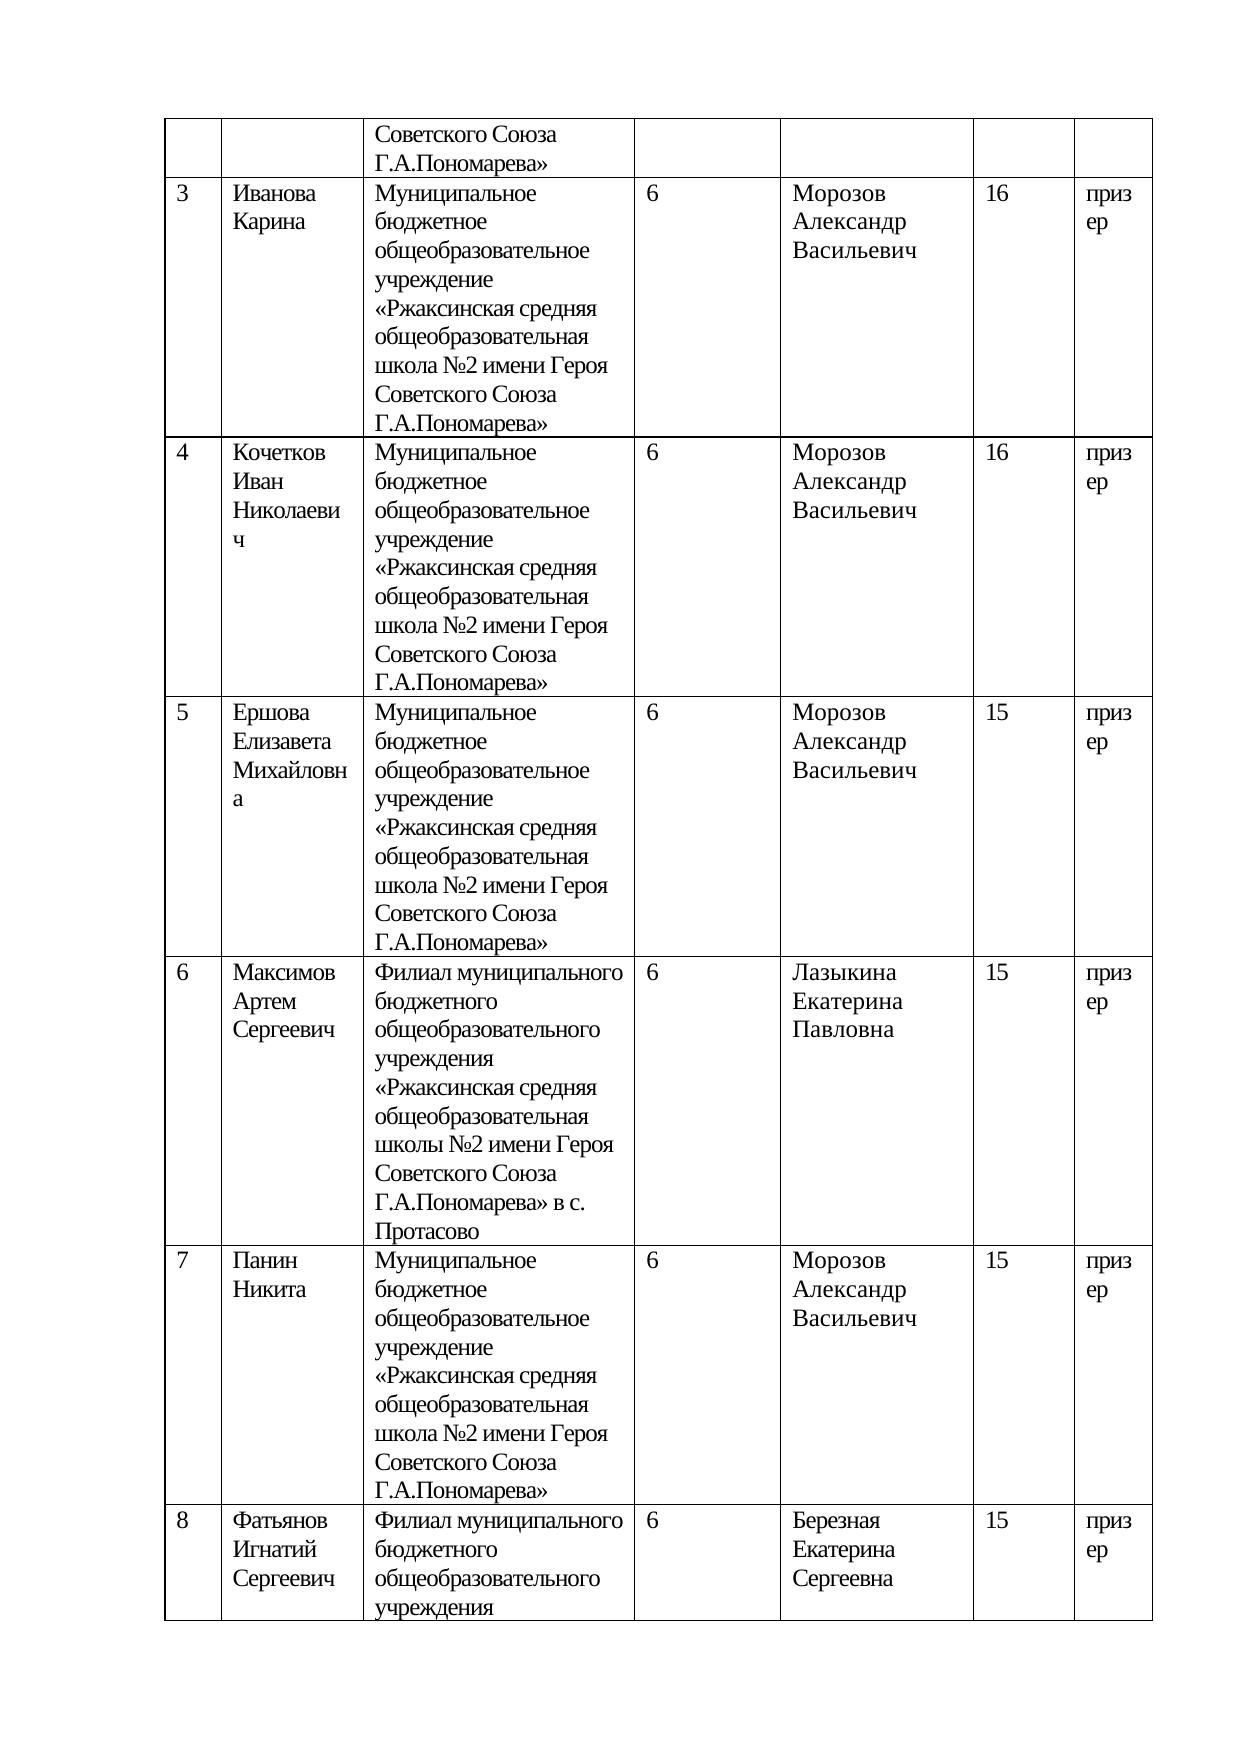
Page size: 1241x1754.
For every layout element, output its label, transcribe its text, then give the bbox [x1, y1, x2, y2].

table_cell 6 [635, 1505, 780, 1620]
table_cell [222, 119, 363, 177]
table_cell 6 [635, 697, 780, 956]
table_cell призер [1075, 178, 1152, 436]
table_cell Советского Союза Г.А.Пономарева» [364, 119, 634, 177]
table_cell призер [1075, 1505, 1152, 1620]
table_cell 15 [974, 957, 1074, 1244]
table_cell 5 [166, 697, 221, 956]
table_cell 4 [166, 438, 221, 696]
table_cell 6 [166, 957, 221, 1244]
table_cell Панин Никита [222, 1246, 363, 1504]
table_cell Лазыкина Екатерина Павловна [781, 957, 973, 1244]
table_cell 6 [635, 178, 780, 436]
table_cell Максимов Артем Сергеевич [222, 957, 363, 1244]
table_cell 15 [974, 1505, 1074, 1620]
table_cell [635, 119, 780, 177]
table_cell 6 [635, 438, 780, 696]
table_cell [1075, 119, 1152, 177]
table_cell 16 [974, 178, 1074, 436]
table_cell Фатьянов Игнатий Сергеевич [222, 1505, 363, 1620]
table_cell Муниципальное бюджетное общеобразовательное учреждение «Ржаксинская средняя общеобразовательная школа №2 имени Героя Советского Союза Г.А.Пономарева» [364, 697, 634, 956]
table_cell Ершова Елизавета Михайловна [222, 697, 363, 956]
table_cell Кочетков Иван Николаевич [222, 438, 363, 696]
table_cell [974, 119, 1074, 177]
table_cell призер [1075, 697, 1152, 956]
table_cell 6 [635, 1246, 780, 1504]
table_cell 7 [166, 1246, 221, 1504]
table_cell 8 [166, 1505, 221, 1620]
table_cell Морозов Александр Васильевич [781, 697, 973, 956]
table_cell 3 [166, 178, 221, 436]
table_cell Муниципальное бюджетное общеобразовательное учреждение «Ржаксинская средняя общеобразовательная школа №2 имени Героя Советского Союза Г.А.Пономарева» [364, 178, 634, 436]
table_cell призер [1075, 1246, 1152, 1504]
table_cell Иванова Карина [222, 178, 363, 436]
table_cell [781, 119, 973, 177]
table_cell призер [1075, 438, 1152, 696]
table_cell Морозов Александр Васильевич [781, 1246, 973, 1504]
table_cell Муниципальное бюджетное общеобразовательное учреждение «Ржаксинская средняя общеобразовательная школа №2 имени Героя Советского Союза Г.А.Пономарева» [364, 438, 634, 696]
table_cell Морозов Александр Васильевич [781, 178, 973, 436]
table_cell Морозов Александр Васильевич [781, 438, 973, 696]
table_cell 15 [974, 1246, 1074, 1504]
table_cell 16 [974, 438, 1074, 696]
table_cell Березная Екатерина Сергеевна [781, 1505, 973, 1620]
table_cell Филиал муниципального бюджетного общеобразовательного учреждения «Ржаксинская средняя общеобразовательная школы №2 имени Героя Советского Союза Г.А.Пономарева» в с. Протасово [364, 957, 634, 1244]
table_cell 15 [974, 697, 1074, 956]
table_cell Филиал муниципального бюджетного общеобразовательного учреждения [364, 1505, 634, 1620]
table_cell [166, 119, 221, 177]
table_cell Муниципальное бюджетное общеобразовательное учреждение «Ржаксинская средняя общеобразовательная школа №2 имени Героя Советского Союза Г.А.Пономарева» [364, 1246, 634, 1504]
table_cell 6 [635, 957, 780, 1244]
table_cell призер [1075, 957, 1152, 1244]
